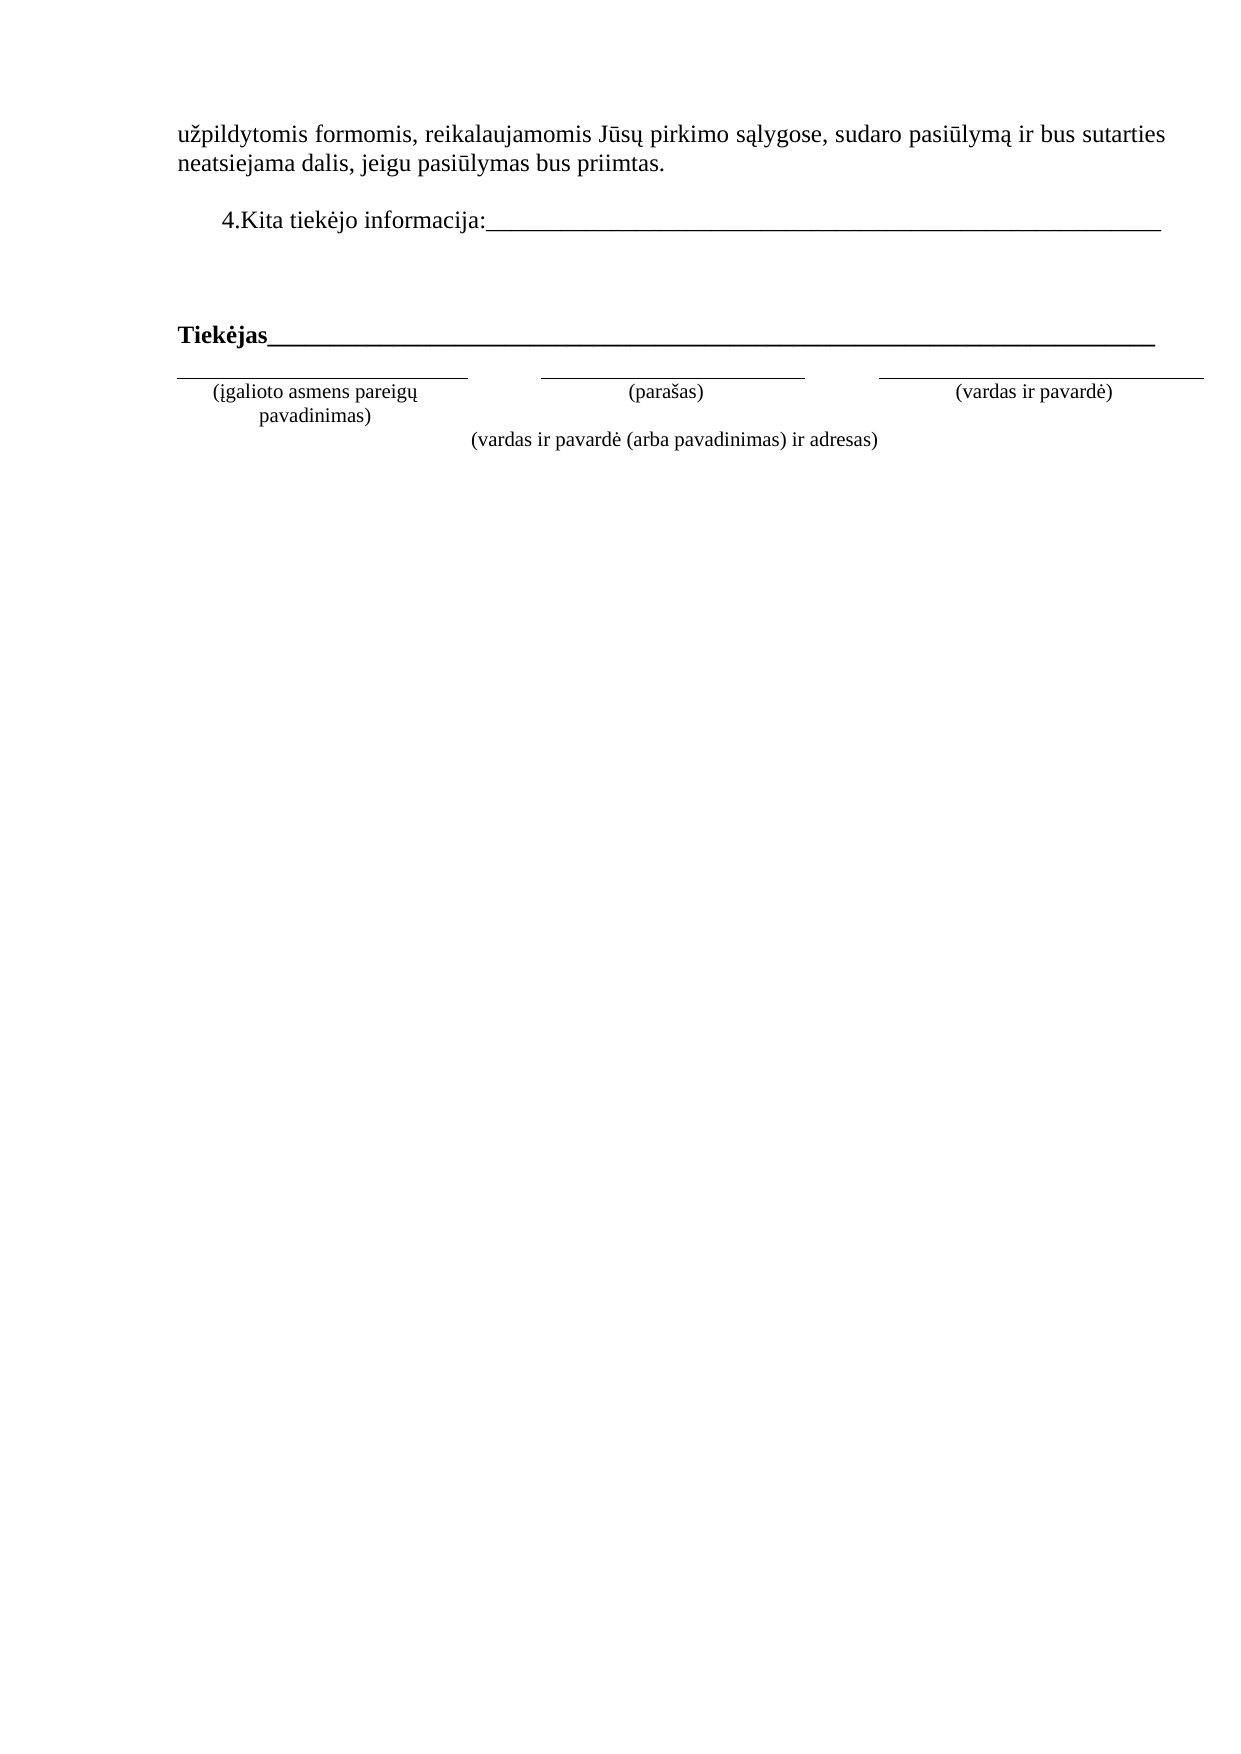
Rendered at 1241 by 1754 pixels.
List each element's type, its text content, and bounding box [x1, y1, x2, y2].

table_header (įgalioto asmens pareigų pavadinimas) [177, 379, 467, 427]
text Tiekėjas_______________________________________________________________________ [177, 320, 1167, 349]
table_header (parašas) [541, 379, 805, 427]
text užpildytomis formomis, reikalaujamomis Jūsų pirkimo sąlygose, sudaro pasiūlymą ir bus sutarties neatsiejama dalis, jeigu pasiūlymas bus priimtas. [177, 119, 1167, 176]
table_header [805, 378, 879, 427]
table_header [468, 378, 541, 427]
text (vardas ir pavardė (arba pavadinimas) ir adresas) [177, 427, 1167, 451]
table_header (vardas ir pavardė) [879, 379, 1203, 427]
text 4.Kita tiekėjo informacija:______________________________________________________ [207, 205, 1167, 234]
